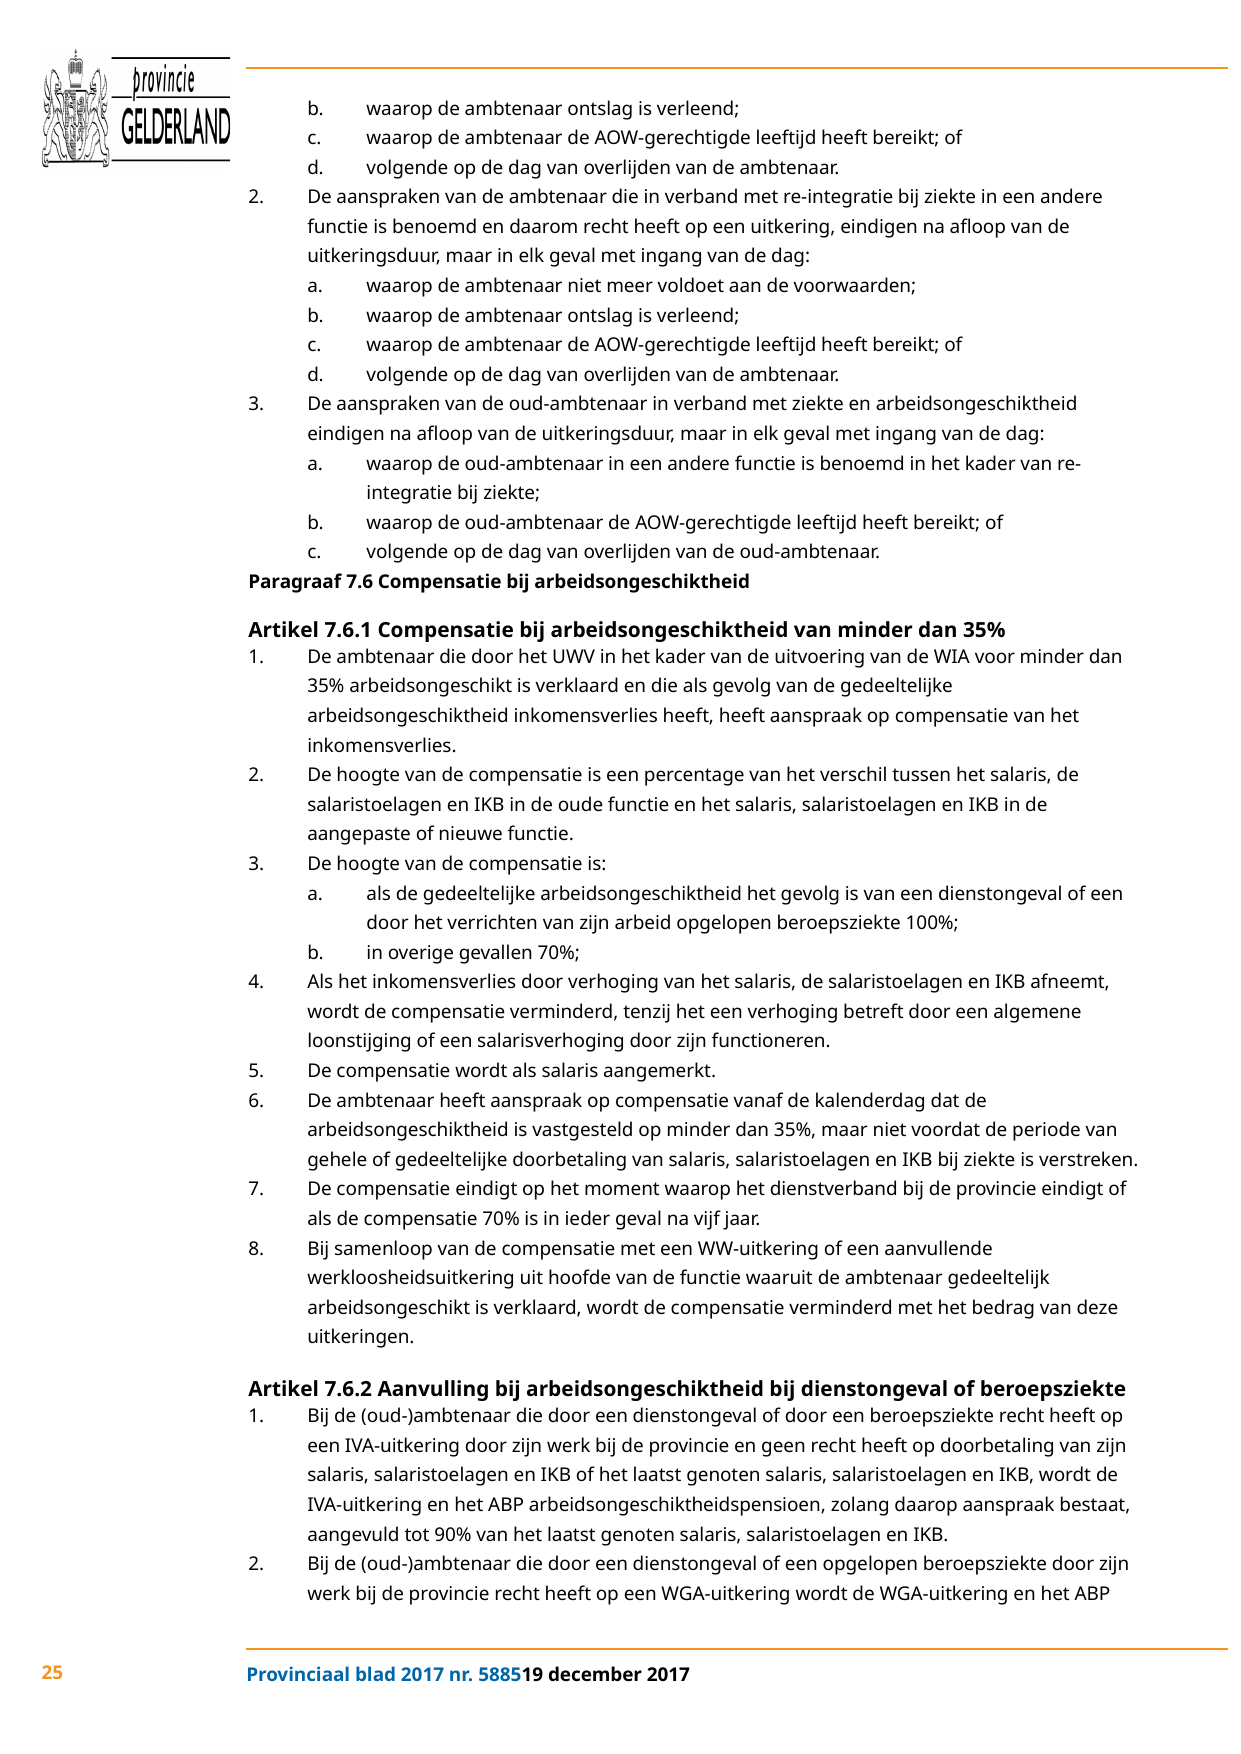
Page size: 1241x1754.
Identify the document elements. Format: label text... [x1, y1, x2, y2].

list waarop de ambtenaar niet meer voldoet aan de voorwaarden; [307, 272, 1152, 298]
list Bij de (oud-)ambtenaar die door een dienstongeval of een opgelopen beroepsziekte door zijn werk bij de provincie recht heeft op een WGA-uitkering wordt de WGA-uitkering en het ABP [248, 1550, 1152, 1606]
list waarop de ambtenaar de AOW-gerechtigde leeftijd heeft bereikt; of [307, 124, 1152, 150]
list waarop de ambtenaar ontslag is verleend; [307, 95, 1152, 121]
list De hoogte van de compensatie is: [248, 850, 1152, 876]
list Als het inkomensverlies door verhoging van het salaris, de salaristoelagen en IKB afneemt, wordt de compensatie verminderd, tenzij het een verhoging betreft door een algemene loonstijging of een salarisverhoging door zijn functioneren. [248, 968, 1152, 1053]
text Paragraaf 7.6 Compensatie bij arbeidsongeschiktheid [248, 568, 1152, 594]
list als de gedeeltelijke arbeidsongeschiktheid het gevolg is van een dienstongeval of een door het verrichten van zijn arbeid opgelopen beroepsziekte 100%; [307, 880, 1152, 935]
list Bij samenloop van de compensatie met een WW-uitkering of een aanvullende werkloosheidsuitkering uit hoofde van de functie waaruit de ambtenaar gedeeltelijk arbeidsongeschikt is verklaard, wordt de compensatie verminderd met het bedrag van deze uitkeringen. [248, 1235, 1152, 1349]
list Bij de (oud-)ambtenaar die door een dienstongeval of door een beroepsziekte recht heeft op een IVA-uitkering door zijn werk bij de provincie en geen recht heeft op doorbetaling van zijn salaris, salaristoelagen en IKB of het laatst genoten salaris, salaristoelagen en IKB, wordt de IVA-uitkering en het ABP arbeidsongeschiktheidspensioen, zolang daarop aanspraak bestaat, aangevuld tot 90% van het laatst genoten salaris, salaristoelagen en IKB. [248, 1402, 1152, 1546]
text Artikel 7.6.1 Compensatie bij arbeidsongeschiktheid van minder dan 35% [248, 615, 1152, 643]
list waarop de ambtenaar de AOW-gerechtigde leeftijd heeft bereikt; of [307, 331, 1152, 357]
picture [41, 47, 231, 172]
text Artikel 7.6.2 Aanvulling bij arbeidsongeschiktheid bij dienstongeval of beroepsziekte [248, 1374, 1152, 1402]
list De aanspraken van de oud-ambtenaar in verband met ziekte en arbeidsongeschiktheid eindigen na afloop van de uitkeringsduur, maar in elk geval met ingang van de dag: [248, 391, 1152, 446]
list De ambtenaar heeft aanspraak op compensatie vanaf de kalenderdag dat de arbeidsongeschiktheid is vastgesteld op minder dan 35%, maar niet voordat de periode van gehele of gedeeltelijke doorbetaling van salaris, salaristoelagen en IKB bij ziekte is verstreken. [248, 1087, 1152, 1172]
list volgende op de dag van overlijden van de ambtenaar. [307, 361, 1152, 387]
list waarop de oud-ambtenaar in een andere functie is benoemd in het kader van re-integratie bij ziekte; [307, 450, 1152, 505]
list volgende op de dag van overlijden van de ambtenaar. [307, 154, 1152, 180]
list De ambtenaar die door het UWV in het kader van de uitvoering van de WIA voor minder dan 35% arbeidsongeschikt is verklaard en die als gevolg van de gedeeltelijke arbeidsongeschiktheid inkomensverlies heeft, heeft aanspraak op compensatie van het inkomensverlies. [248, 643, 1152, 758]
list in overige gevallen 70%; [307, 939, 1152, 965]
list volgende op de dag van overlijden van de oud-ambtenaar. [307, 538, 1152, 564]
list De compensatie eindigt op het moment waarop het dienstverband bij de provincie eindigt of als de compensatie 70% is in ieder geval na vijf jaar. [248, 1176, 1152, 1231]
list De hoogte van de compensatie is een percentage van het verschil tussen het salaris, de salaristoelagen en IKB in de oude functie en het salaris, salaristoelagen en IKB in de aangepaste of nieuwe functie. [248, 761, 1152, 846]
list De aanspraken van de ambtenaar die in verband met re-integratie bij ziekte in een andere functie is benoemd en daarom recht heeft op een uitkering, eindigen na afloop van de uitkeringsduur, maar in elk geval met ingang van de dag: [248, 183, 1152, 268]
list waarop de oud-ambtenaar de AOW-gerechtigde leeftijd heeft bereikt; of [307, 509, 1152, 535]
list waarop de ambtenaar ontslag is verleend; [307, 302, 1152, 328]
list De compensatie wordt als salaris aangemerkt. [248, 1057, 1152, 1083]
